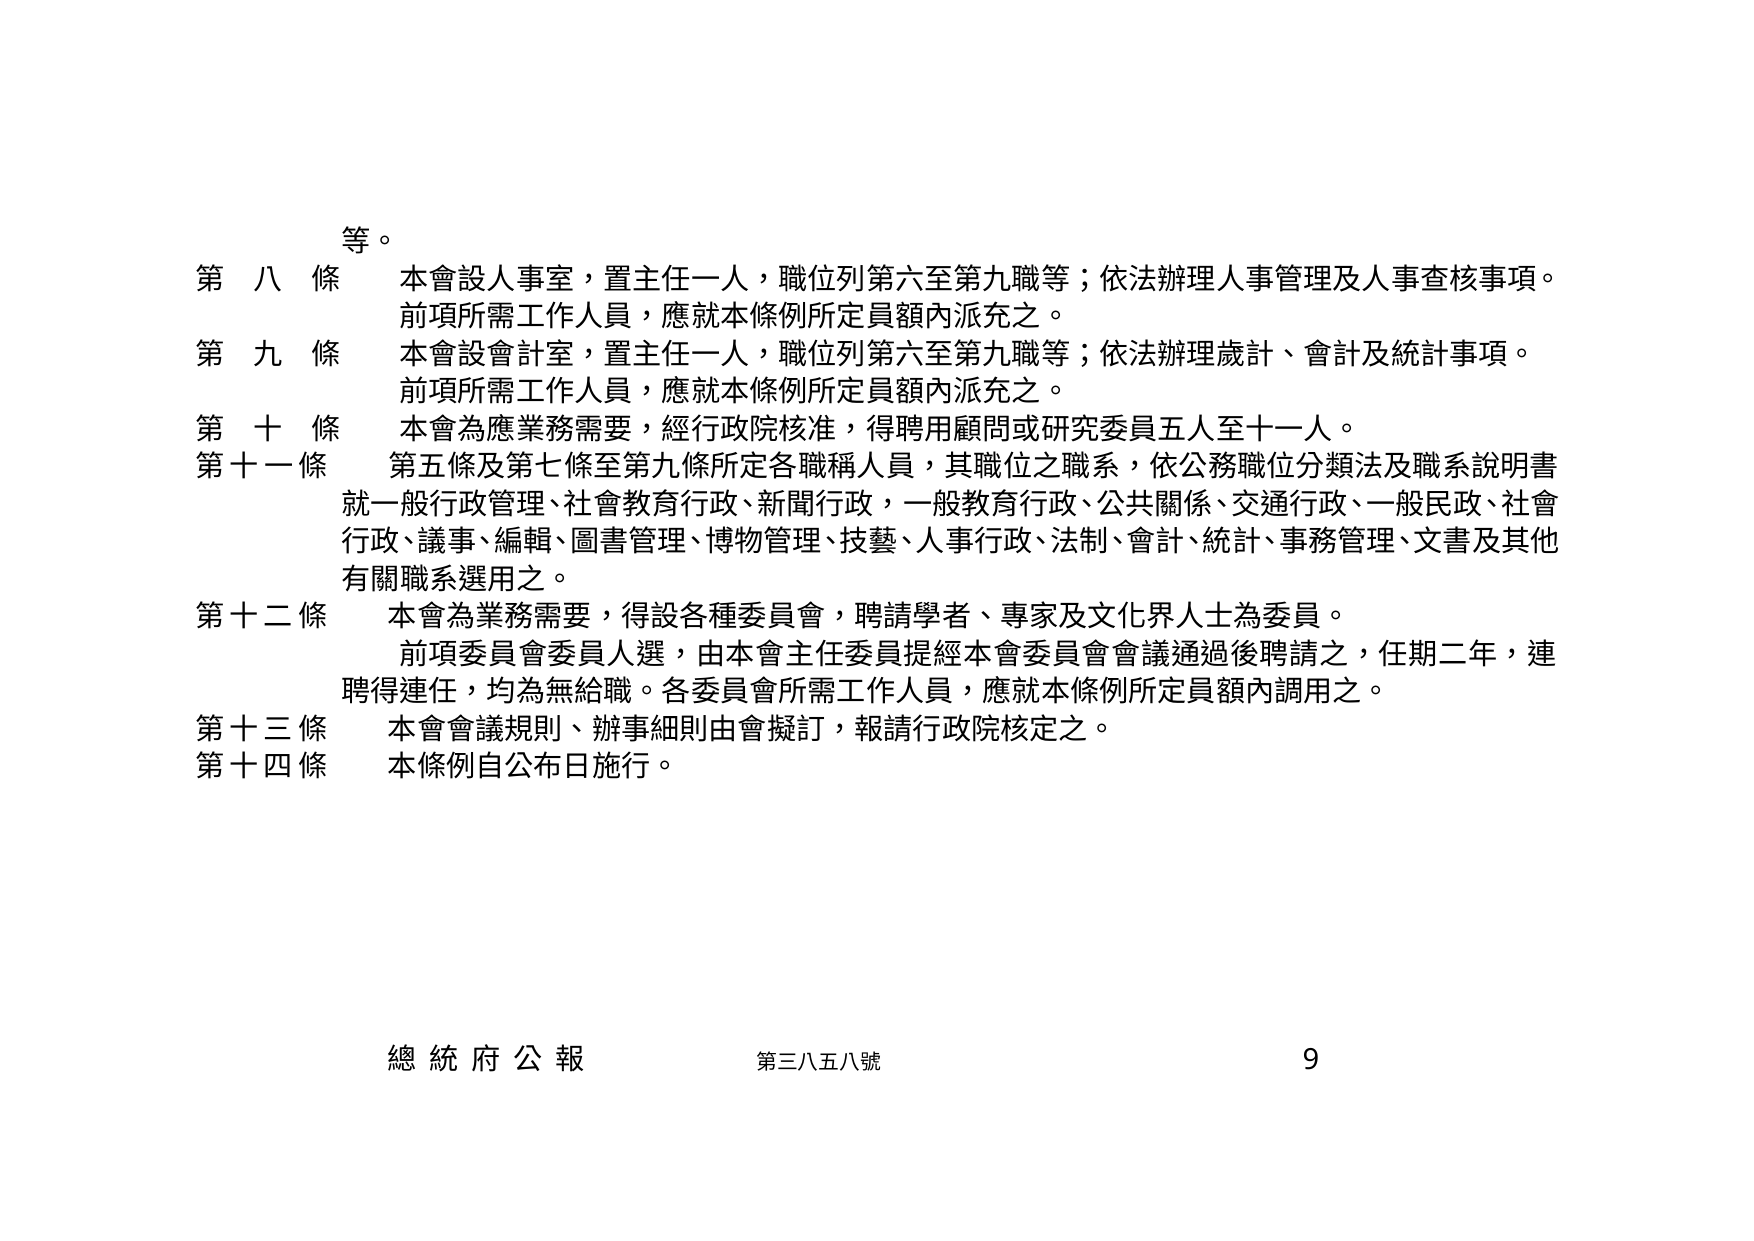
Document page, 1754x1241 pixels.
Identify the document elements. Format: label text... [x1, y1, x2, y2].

text 第十二條 本會為業務需要，得設各種委員會，聘請學者、專家及文化界人士為委員。 [195, 597, 1559, 634]
text 第十四條 本條例自公布日施行。 [195, 747, 1559, 784]
text 第 八 條 本會設人事室，置主任一人，職位列第六至第九職等；依法辦理人事管理及人事查核事項。 [195, 259, 1559, 297]
text 第 十 條 本會為應業務需要，經行政院核准，得聘用顧問或研究委員五人至十一人。 [195, 409, 1559, 447]
text 前項所需工作人員，應就本條例所定員額內派充之。 [341, 372, 1559, 409]
text 第十三條 本會會議規則、辦事細則由會擬訂，報請行政院核定之。 [195, 709, 1559, 747]
text 前項所需工作人員，應就本條例所定員額內派充之。 [341, 297, 1559, 334]
text 第十一條 第五條及第七條至第九條所定各職稱人員，其職位之職系，依公務職位分類法及職系說明書就一般行政管理、社會教育行政、新聞行政，一般教育行政、公共關係、交通行政、一般民政、社會行政、議事、編輯、圖書管理、博物管理、技藝、人事行政、法制、會計、統計、事務管理、文書及其他有關職系選用之。 [195, 447, 1559, 597]
text 第 七 條 本會置主任秘書一人，參事一人或二人，處長三人，主任一人，職位均列第十至第十二職等；副處長三人，專門委員四人至八人，編纂二人，職位均列第九至第十一職等；秘書二人或三人，技正一人或二人，視察二人至四人，職位均列第六至第九職等，其中秘書一人，技正一人，視察一人，得列第十或第十一職等；科長六人至十人，編審三人至五人，專員六人至八人，職位均列第六至第九職等；科員六人至八人，職位列第三至第五職等，其中二人得列第六或第七職等；辦事員六人至十人，職位列第三或第四職等；書記六人至十人，職位列第一至第三職等。 [195, 222, 1559, 259]
text 第 九 條 本會設會計室，置主任一人，職位列第六至第九職等；依法辦理歲計、會計及統計事項。 [195, 334, 1559, 372]
text 前項委員會委員人選，由本會主任委員提經本會委員會會議通過後聘請之，任期二年，連聘得連任，均為無給職。各委員會所需工作人員，應就本條例所定員額內調用之。 [341, 634, 1559, 709]
